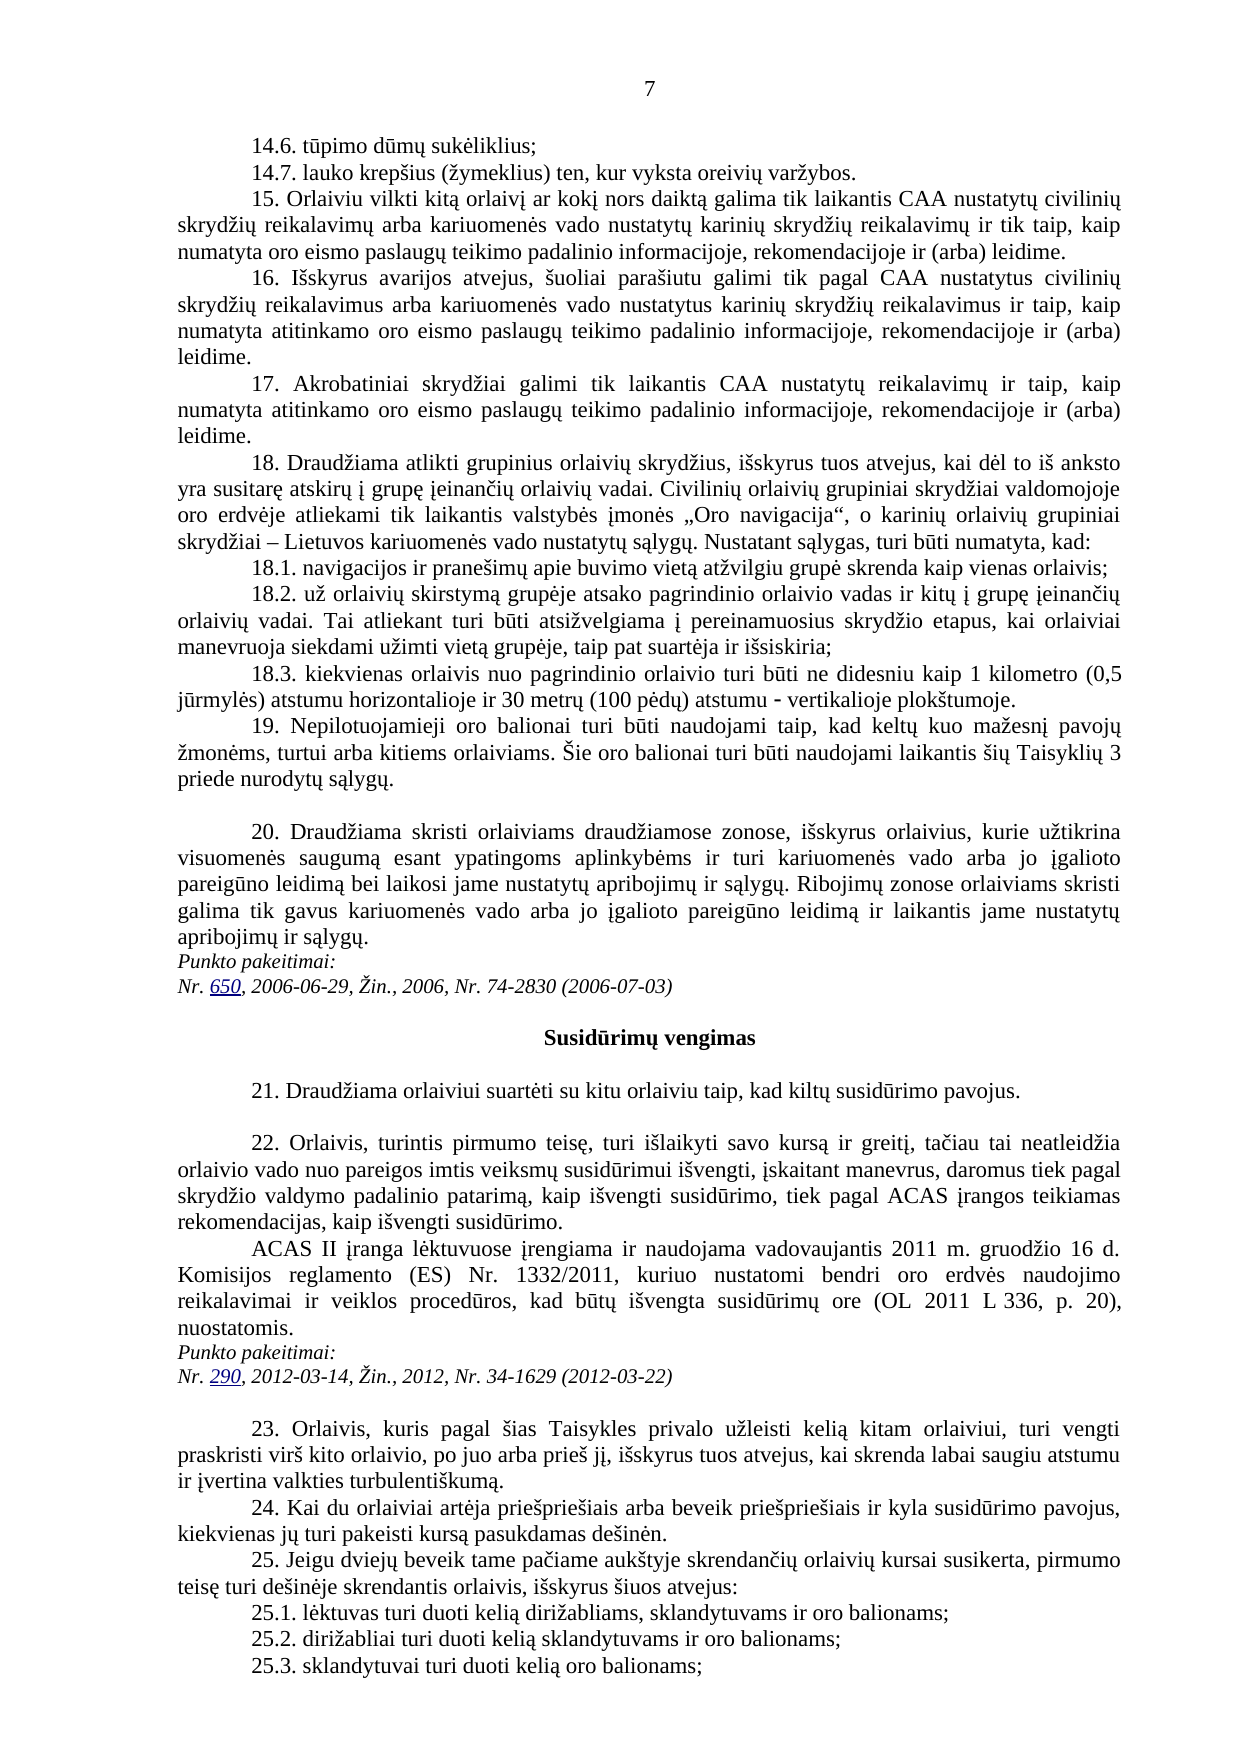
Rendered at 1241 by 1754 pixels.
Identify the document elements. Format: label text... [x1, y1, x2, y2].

text 18.2. už orlaivių skirstymą grupėje atsako pagrindinio orlaivio vadas ir kitų į grupę įeinančių orlaivių vadai. Tai atliekant turi būti atsižvelgiama į pereinamuosius skrydžio etapus, kai orlaiviai manevruoja siekdami užimti vietą grupėje, taip pat suartėja ir išsiskiria; [177, 581, 1122, 659]
text 25.3. sklandytuvai turi duoti kelią oro balionams; [177, 1652, 1122, 1678]
text 25. Jeigu dviejų beveik tame pačiame aukštyje skrendančių orlaivių kursai susikerta, pirmumo teisę turi dešinėje skrendantis orlaivis, išskyrus šiuos atvejus: [177, 1546, 1122, 1599]
text 24. Kai du orlaiviai artėja priešpriešiais arba beveik priešpriešiais ir kyla susidūrimo pavojus, kiekvienas jų turi pakeisti kursą pasukdamas dešinėn. [177, 1494, 1122, 1546]
text 25.1. lėktuvas turi duoti kelią dirižabliams, sklandytuvams ir oro balionams; [177, 1599, 1122, 1626]
text 15. Orlaiviu vilkti kitą orlaivį ar kokį nors daiktą galima tik laikantis CAA nustatytų civilinių skrydžių reikalavimų arba kariuomenės vado nustatytų karinių skrydžių reikalavimų ir tik taip, kaip numatyta oro eismo paslaugų teikimo padalinio informacijoje, rekomendacijoje ir (arba) leidime. [177, 185, 1122, 264]
text 22. Orlaivis, turintis pirmumo teisę, turi išlaikyti savo kursą ir greitį, tačiau tai neatleidžia orlaivio vado nuo pareigos imtis veiksmų susidūrimui išvengti, įskaitant manevrus, daromus tiek pagal skrydžio valdymo padalinio patarimą, kaip išvengti susidūrimo, tiek pagal ACAS įrangos teikiamas rekomendacijas, kaip išvengti susidūrimo. [177, 1129, 1122, 1235]
text 20. Draudžiama skristi orlaiviams draudžiamose zonose, išskyrus orlaivius, kurie užtikrina visuomenės saugumą esant ypatingoms aplinkybėms ir turi kariuomenės vado arba jo įgalioto pareigūno leidimą bei laikosi jame nustatytų apribojimų ir sąlygų. Ribojimų zonose orlaiviams skristi galima tik gavus kariuomenės vado arba jo įgalioto pareigūno leidimą ir laikantis jame nustatytų apribojimų ir sąlygų. [177, 818, 1122, 949]
text Nr. 290, 2012-03-14, Žin., 2012, Nr. 34-1629 (2012-03-22) [177, 1364, 1122, 1388]
subtitle Susidūrimų vengimas [177, 1024, 1122, 1050]
text 23. Orlaivis, kuris pagal šias Taisykles privalo užleisti kelią kitam orlaiviui, turi vengti praskristi virš kito orlaivio, po juo arba prieš jį, išskyrus tuos atvejus, kai skrenda labai saugiu atstumu ir įvertina valkties turbulentiškumą. [177, 1415, 1122, 1494]
text 16. Išskyrus avarijos atvejus, šuoliai parašiutu galimi tik pagal CAA nustatytus civilinių skrydžių reikalavimus arba kariuomenės vado nustatytus karinių skrydžių reikalavimus ir taip, kaip numatyta atitinkamo oro eismo paslaugų teikimo padalinio informacijoje, rekomendacijoje ir (arba) leidime. [177, 264, 1122, 370]
text 19. Nepilotuojamieji oro balionai turi būti naudojami taip, kad keltų kuo mažesnį pavojų žmonėms, turtui arba kitiems orlaiviams. Šie oro balionai turi būti naudojami laikantis šių Taisyklių 3 priede nurodytų sąlygų. [177, 712, 1122, 791]
text 25.2. dirižabliai turi duoti kelią sklandytuvams ir oro balionams; [177, 1626, 1122, 1652]
text 18.1. navigacijos ir pranešimų apie buvimo vietą atžvilgiu grupė skrenda kaip vienas orlaivis; [177, 554, 1122, 581]
text 17. Akrobatiniai skrydžiai galimi tik laikantis CAA nustatytų reikalavimų ir taip, kaip numatyta atitinkamo oro eismo paslaugų teikimo padalinio informacijoje, rekomendacijoje ir (arba) leidime. [177, 370, 1122, 449]
text 14.6. tūpimo dūmų sukėliklius; [177, 132, 1122, 159]
text ACAS II įranga lėktuvuose įrengiama ir naudojama vadovaujantis 2011 m. gruodžio 16 d. Komisijos reglamento (ES) Nr. 1332/2011, kuriuo nustatomi bendri oro erdvės naudojimo reikalavimai ir veiklos procedūros, kad būtų išvengta susidūrimų ore (OL 2011 L 336, p. 20), nuostatomis. [177, 1235, 1122, 1340]
text Punkto pakeitimai: [177, 1340, 1122, 1364]
text 21. Draudžiama orlaiviui suartėti su kitu orlaiviu taip, kad kiltų susidūrimo pavojus. [177, 1077, 1122, 1103]
text Nr. 650, 2006-06-29, Žin., 2006, Nr. 74-2830 (2006-07-03) [177, 973, 1122, 998]
text Punkto pakeitimai: [177, 949, 1122, 973]
text 14.7. lauko krepšius (žymeklius) ten, kur vyksta oreivių varžybos. [177, 159, 1122, 185]
text 18.3. kiekvienas orlaivis nuo pagrindinio orlaivio turi būti ne didesniu kaip 1 kilometro (0,5 jūrmylės) atstumu horizontalioje ir 30 metrų (100 pėdų) atstumu  vertikalioje plokštumoje. [177, 659, 1122, 712]
text 18. Draudžiama atlikti grupinius orlaivių skrydžius, išskyrus tuos atvejus, kai dėl to iš anksto yra susitarę atskirų į grupę įeinančių orlaivių vadai. Civilinių orlaivių grupiniai skrydžiai valdomojoje oro erdvėje atliekami tik laikantis valstybės įmonės „Oro navigacija“, o karinių orlaivių grupiniai skrydžiai – Lietuvos kariuomenės vado nustatytų sąlygų. Nustatant sąlygas, turi būti numatyta, kad: [177, 449, 1122, 554]
